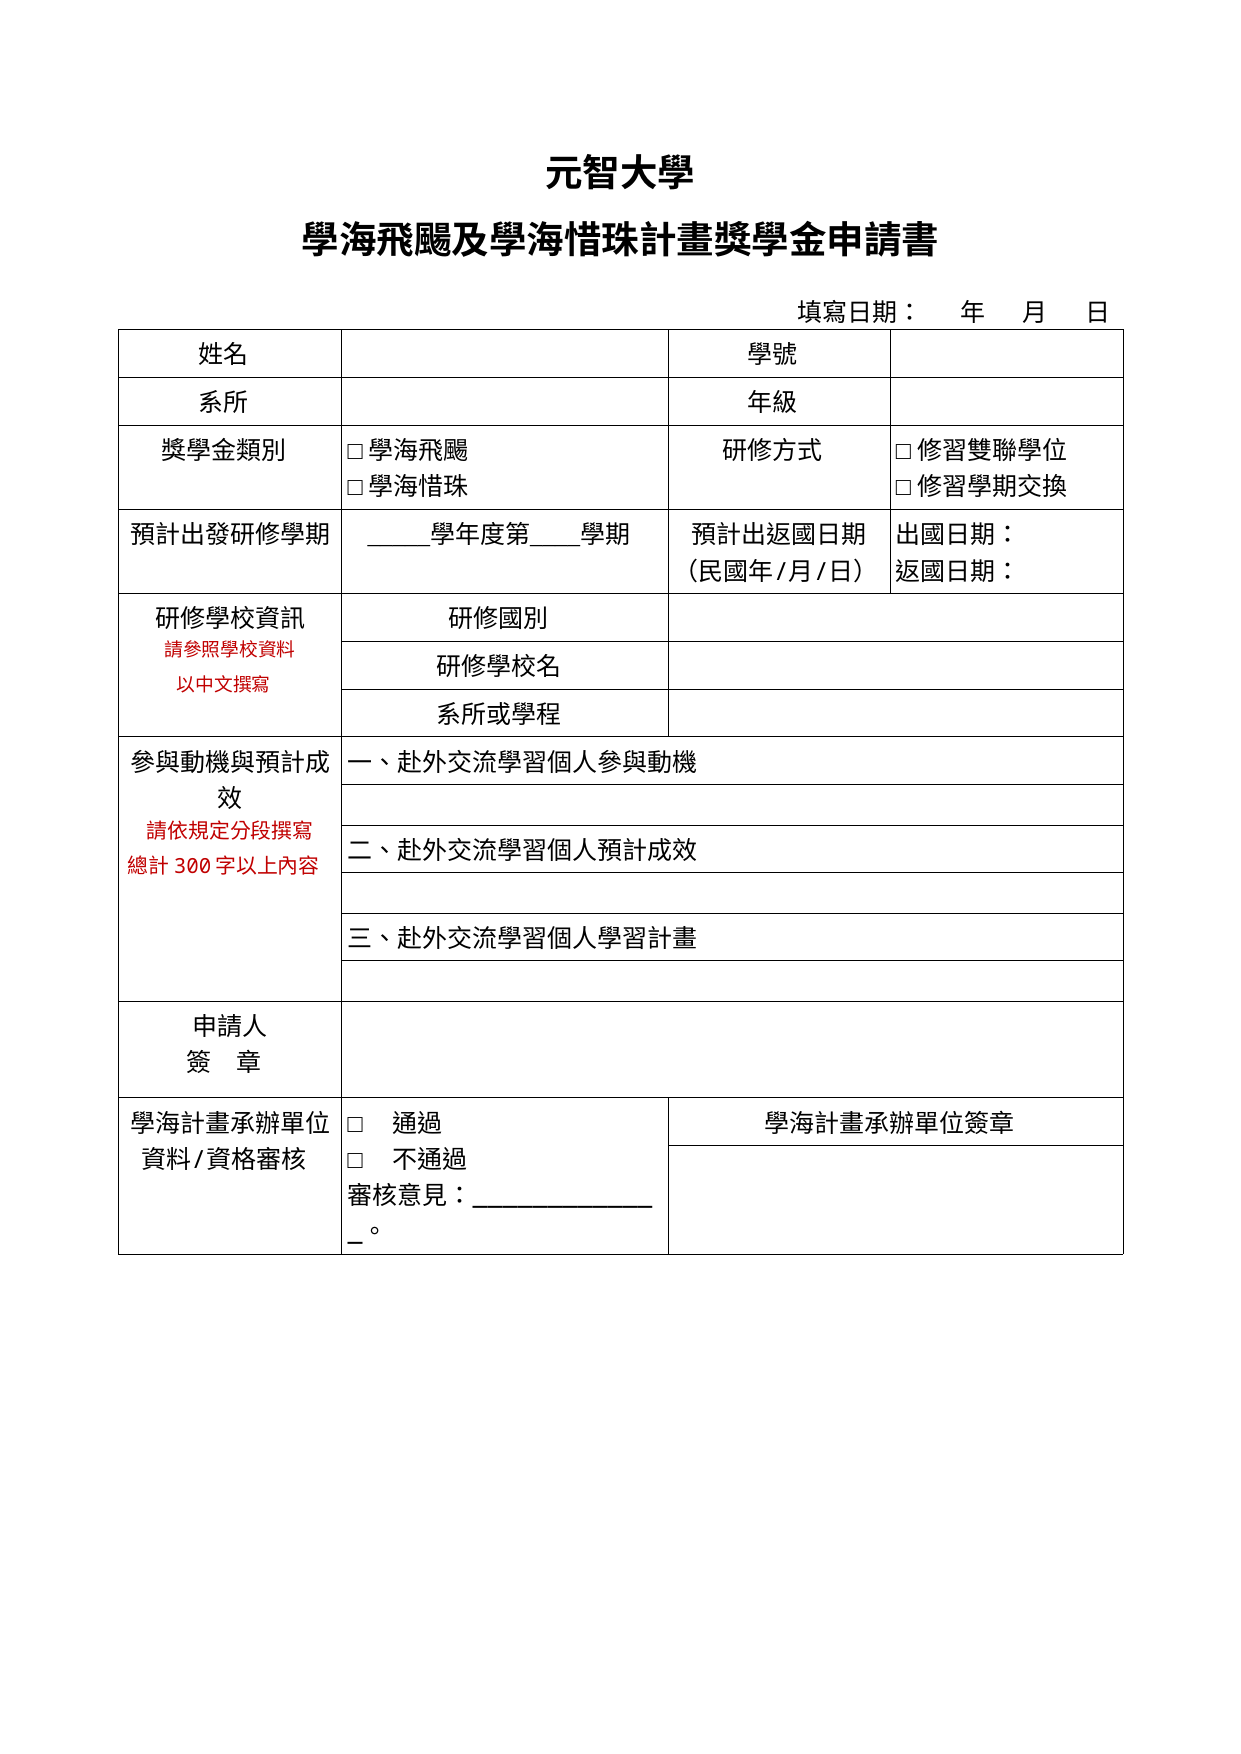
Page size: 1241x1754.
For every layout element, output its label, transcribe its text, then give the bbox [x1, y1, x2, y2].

table_cell 預計出返國日期 （民國年/月/日） [669, 510, 890, 593]
table_cell 二、赴外交流學習個人預計成效 [342, 826, 1123, 872]
table_cell 獎學金類別 [119, 426, 341, 509]
table_cell 參與動機與預計成效 請依規定分段撰寫 總計300字以上內容 [119, 737, 341, 1001]
table_header 學號 [669, 330, 890, 377]
table_cell 研修方式 [669, 426, 890, 509]
table_cell [342, 1002, 1123, 1097]
table_cell 學海計畫承辦單位簽章 [669, 1098, 1123, 1145]
text 填寫日期： 年 月 日 [118, 293, 1122, 329]
table_header [342, 330, 668, 377]
table_cell [342, 873, 1123, 913]
table_cell 學海計畫承辦單位 資料/資格審核 [119, 1098, 341, 1254]
table_cell [342, 378, 668, 425]
table_cell [342, 785, 1123, 824]
table_cell 年級 [669, 378, 890, 425]
table_cell [669, 1146, 1123, 1254]
table_cell 系所或學程 [342, 690, 668, 736]
table_cell 研修學校名 [342, 642, 668, 688]
table_cell [669, 594, 1123, 641]
table_cell 出國日期： 返國日期： [891, 510, 1123, 593]
table_cell 系所 [119, 378, 341, 425]
table_header [891, 330, 1123, 377]
table_cell 研修學校資訊 請參照學校資料 以中文撰寫 [119, 594, 341, 736]
table_cell [342, 961, 1123, 1001]
table_cell _____學年度第____學期 [342, 510, 668, 593]
table_cell □ 通過 □ 不通過 審核意見：_____________。 [342, 1098, 668, 1254]
table_cell [669, 690, 1123, 736]
table_cell □ 學海飛颺 □ 學海惜珠 [342, 426, 668, 509]
table_cell 申請人 簽 章 [119, 1002, 341, 1097]
table_cell [669, 642, 1123, 688]
table_cell [891, 378, 1123, 425]
table_cell 一、赴外交流學習個人參與動機 [342, 737, 1123, 784]
subtitle 元智大學 [118, 143, 1122, 197]
table_cell 研修國別 [342, 594, 668, 641]
subtitle 學海飛颺及學海惜珠計畫獎學金申請書 [118, 210, 1122, 264]
table_cell 三、赴外交流學習個人學習計畫 [342, 914, 1123, 960]
table_cell 預計出發研修學期 [119, 510, 341, 593]
table_cell □ 修習雙聯學位 □ 修習學期交換 [891, 426, 1123, 509]
table_header 姓名 [119, 330, 341, 377]
